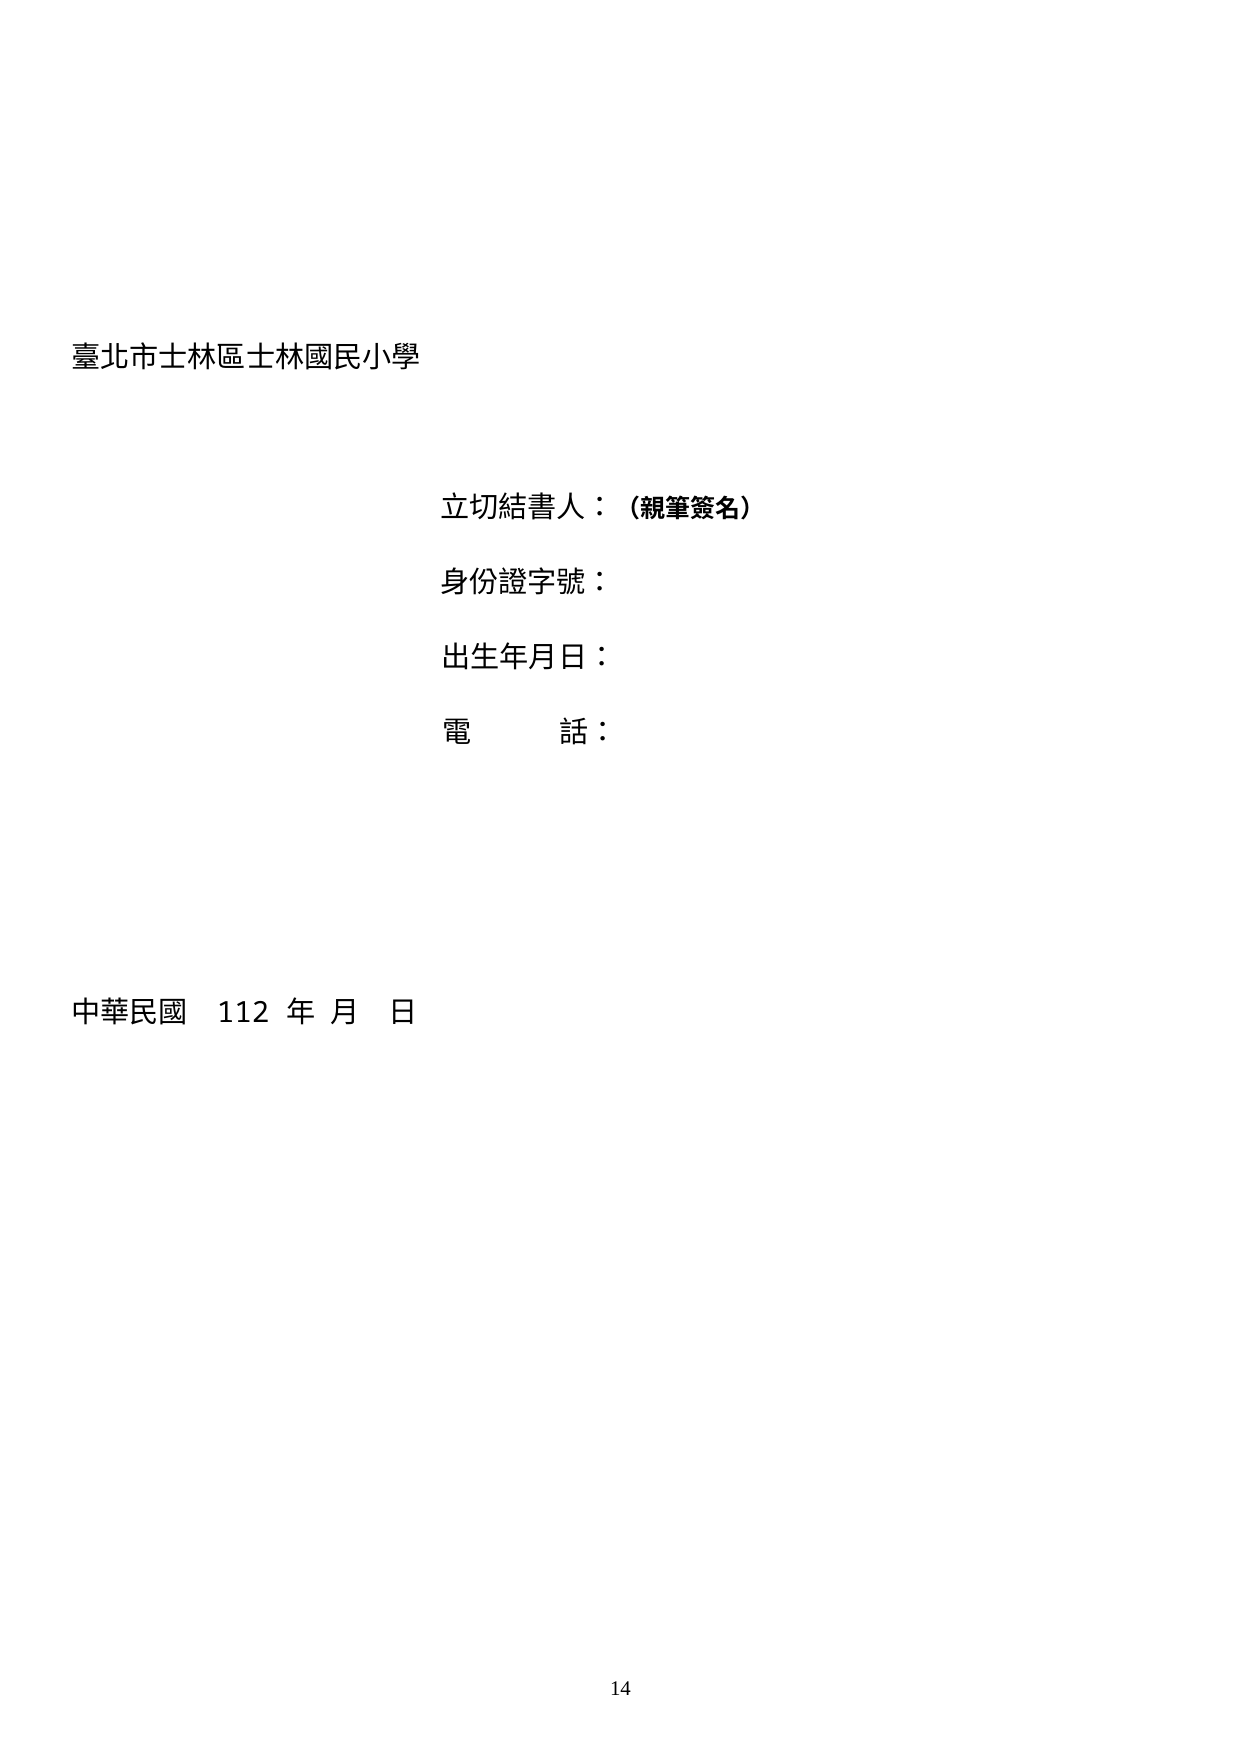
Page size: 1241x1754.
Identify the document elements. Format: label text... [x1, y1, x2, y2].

text 身份證字號： [71, 538, 1169, 601]
text 電 話： [443, 688, 1169, 751]
text 出生年月日： [441, 613, 1169, 676]
text 立切結書人：（親筆簽名） [71, 463, 1169, 526]
text 中華民國 112 年 月 日 [71, 988, 1169, 1031]
text 臺北市士林區士林國民小學 [71, 313, 1169, 376]
